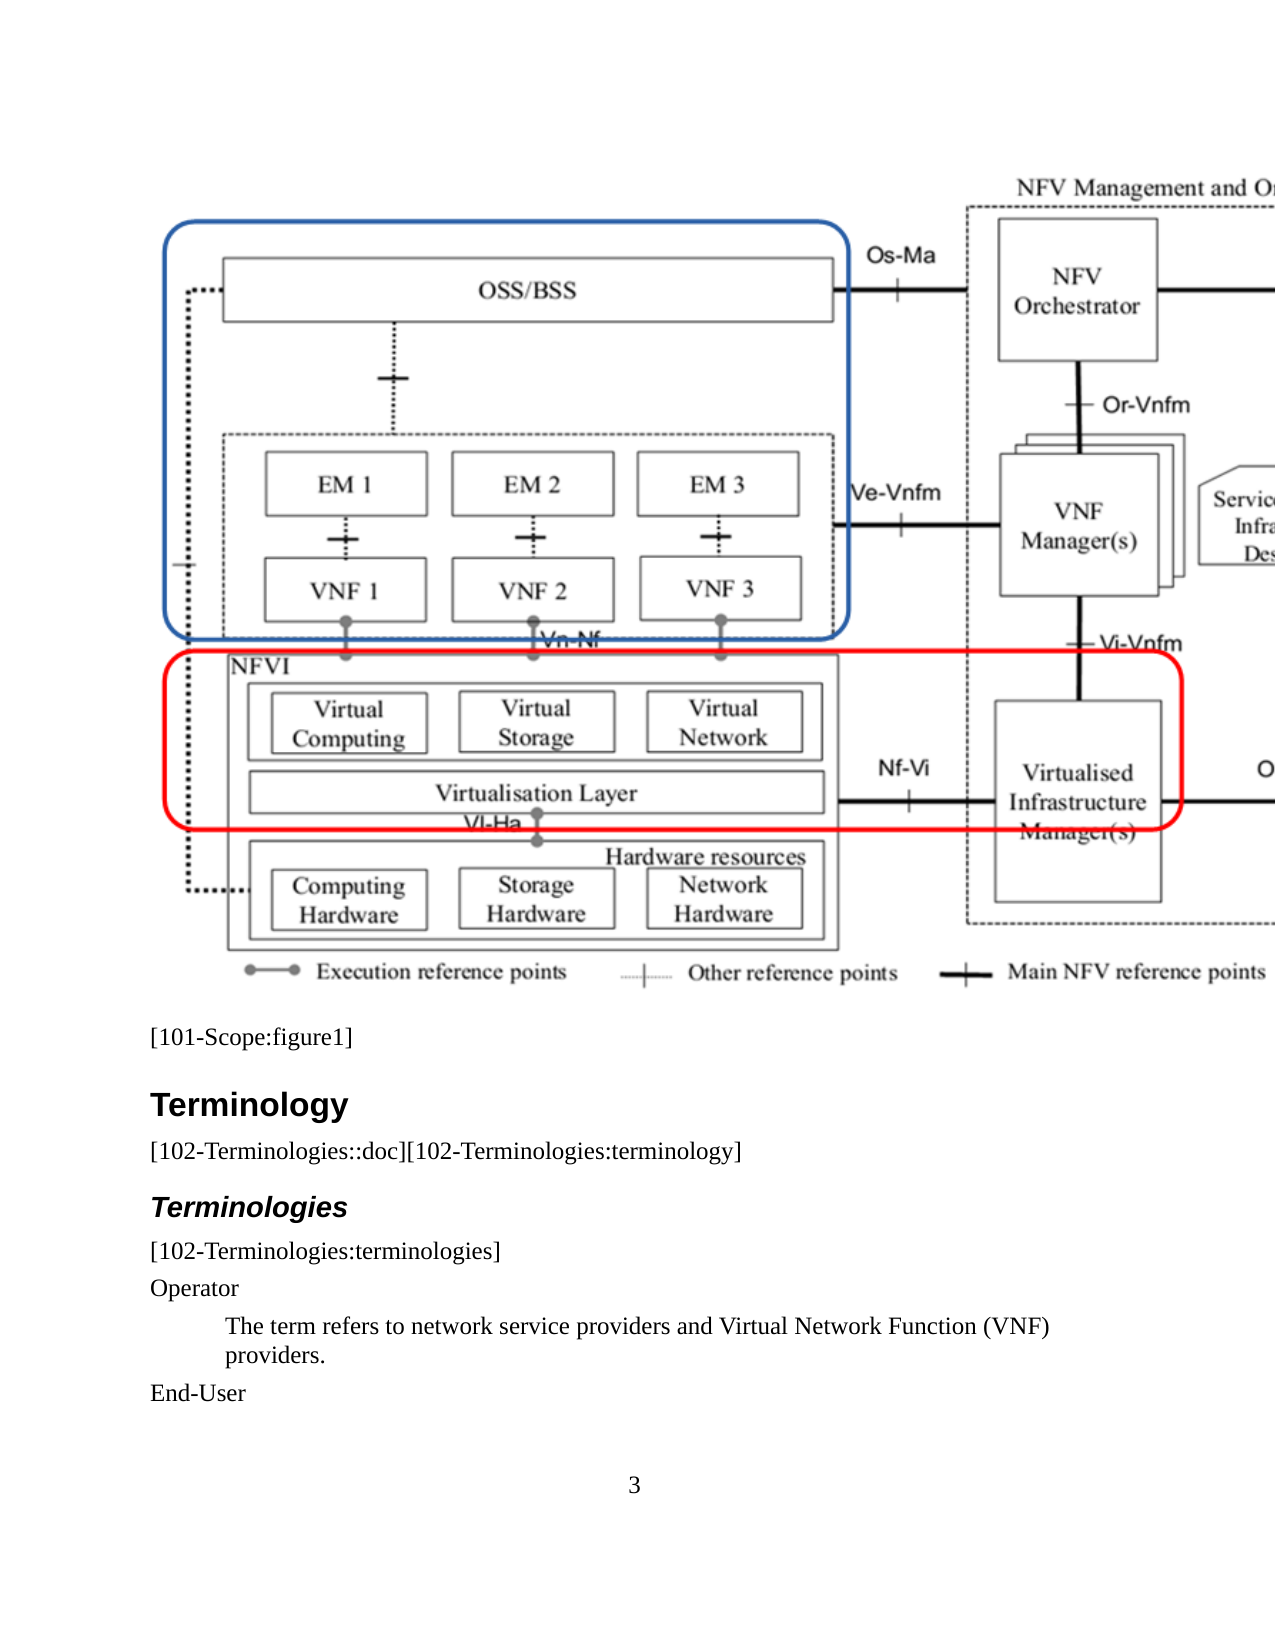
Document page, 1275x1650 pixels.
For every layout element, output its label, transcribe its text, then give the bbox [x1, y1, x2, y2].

subtitle Terminology [150, 1085, 1125, 1123]
text [102-Terminologies:terminologies] [150, 1236, 1125, 1264]
picture [150, 150, 1275, 1017]
text End-User [150, 1378, 1125, 1406]
text The term refers to network service providers and Virtual Network Function (VNF) providers. [225, 1311, 1125, 1369]
text [101-Scope:figure1] [150, 1017, 1125, 1051]
subtitle Terminologies [150, 1190, 1125, 1223]
text Operator [150, 1273, 1125, 1302]
text [102-Terminologies::doc][102-Terminologies:terminology] [150, 1136, 1125, 1165]
